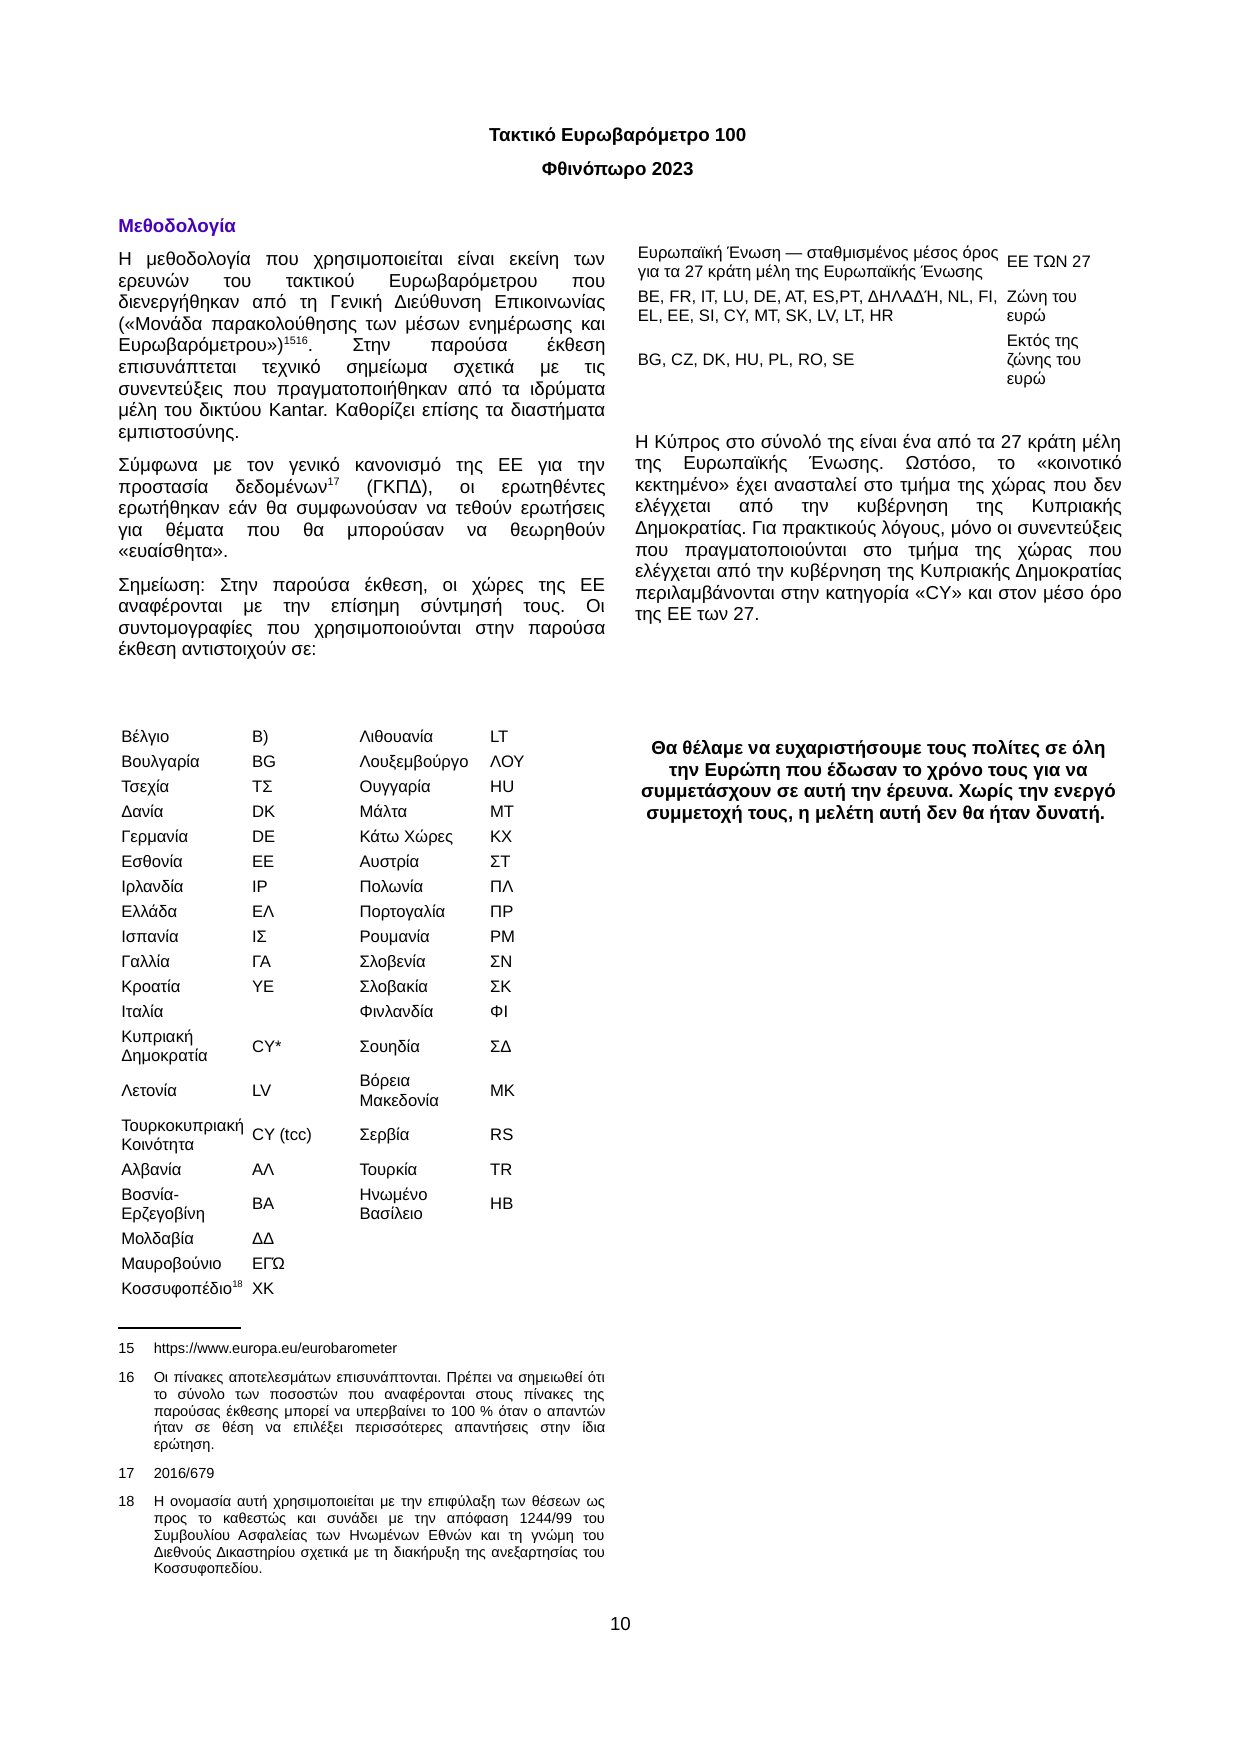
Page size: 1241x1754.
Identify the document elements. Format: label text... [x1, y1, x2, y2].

table_cell Αυστρία [356, 849, 487, 874]
table_cell HU [487, 774, 605, 799]
table_cell Γαλλία [118, 949, 249, 974]
table_cell [249, 999, 356, 1024]
table_cell ΡΜ [487, 924, 605, 949]
table_cell CY (tcc) [249, 1113, 356, 1157]
table_cell ΜΚ [487, 1068, 605, 1112]
table_cell Κυπριακή Δημοκρατία [118, 1024, 249, 1068]
table_cell ΤΣ [249, 774, 356, 799]
table_cell ΗΒ [487, 1182, 605, 1226]
table_cell Εσθονία [118, 849, 249, 874]
table_cell Τσεχία [118, 774, 249, 799]
table_cell BA [249, 1182, 356, 1226]
table_cell ΦΙ [487, 999, 605, 1024]
table_header [356, 699, 487, 724]
table_cell Ιταλία [118, 999, 249, 1024]
table_cell Φινλανδία [356, 999, 487, 1024]
table_cell Βόρεια Μακεδονία [356, 1068, 487, 1112]
table_cell Εκτός της ζώνης του ευρώ [1004, 328, 1122, 391]
table_cell ΜΤ [487, 799, 605, 824]
table_cell LV [249, 1068, 356, 1112]
table_cell XK [249, 1276, 356, 1301]
table_cell Ισπανία [118, 924, 249, 949]
table_cell Κάτω Χώρες [356, 824, 487, 849]
table_cell Βουλγαρία [118, 749, 249, 774]
table_cell ΓΑ [249, 949, 356, 974]
table_cell BG [249, 749, 356, 774]
table_cell Ρουμανία [356, 924, 487, 949]
table_cell [1004, 215, 1122, 239]
table_cell Σλοβενία [356, 949, 487, 974]
table_cell Σερβία [356, 1113, 487, 1157]
table_cell Ουγγαρία [356, 774, 487, 799]
table_cell Λουξεμβούργο [356, 749, 487, 774]
table_cell ΠΡ [487, 899, 605, 924]
text https://www.europa.eu/eurobarometer [118, 1340, 605, 1357]
table_cell DE [249, 824, 356, 849]
table_cell Κοσσυφοπέδιο [118, 1276, 249, 1301]
table_cell Πορτογαλία [356, 899, 487, 924]
table_cell Μαυροβούνιο [118, 1251, 249, 1276]
table_cell ΥΕ [249, 974, 356, 999]
table_cell ΕΕ [249, 849, 356, 874]
table_cell ΣΤ [487, 849, 605, 874]
table_cell ΠΛ [487, 874, 605, 899]
text Σημείωση: Στην παρούσα έκθεση, οι χώρες της ΕΕ αναφέρονται με την επίσημη σύντμησή τους. Οι συντομογραφίες που χρησιμοποιούνται στην παρούσα έκθεση αντιστοιχούν σε: [118, 573, 605, 660]
table_header [118, 699, 249, 724]
table_cell Σλοβακία [356, 974, 487, 999]
table_cell ΣΚ [487, 974, 605, 999]
table_cell ΙΣ [249, 924, 356, 949]
table_cell ΣΝ [487, 949, 605, 974]
table_cell DK [249, 799, 356, 824]
table_cell Ζώνη του ευρώ [1004, 284, 1122, 328]
table_cell [356, 1276, 487, 1301]
table_cell ΣΔ [487, 1024, 605, 1068]
table_cell ΕΕ ΤΩΝ 27 [1004, 240, 1122, 284]
table_cell ΙΡ [249, 874, 356, 899]
text Θα θέλαμε να ευχαριστήσουμε τους πολίτες σε όλη την Ευρώπη που έδωσαν το χρόνο τους για να συμμετάσχουν σε αυτή την έρευνα. Χωρίς την ενεργό συμμετοχή τους, η μελέτη αυτή δεν θα ήταν δυνατή. [635, 737, 1122, 823]
table_cell Σουηδία [356, 1024, 487, 1068]
table_cell Κροατία [118, 974, 249, 999]
table_cell Ιρλανδία [118, 874, 249, 899]
text Σύμφωνα με τον γενικό κανονισμό της ΕΕ για την προστασία δεδομένων (ΓΚΠΔ), οι ερωτηθέντες ερωτήθηκαν εάν θα συμφωνούσαν να τεθούν ερωτήσεις για θέματα που θα μπορούσαν να θεωρηθούν «ευαίσθητα». [118, 454, 605, 562]
table_cell [487, 1226, 605, 1251]
table_cell Τουρκία [356, 1157, 487, 1182]
table_cell Γερμανία [118, 824, 249, 849]
text 2016/679 [118, 1464, 605, 1481]
table_cell [487, 1276, 605, 1301]
table_cell BG, CZ, DK, HU, PL, RO, SE [635, 328, 1004, 391]
text Μεθοδολογία [118, 214, 605, 236]
table_header [487, 699, 605, 724]
table_cell TR [487, 1157, 605, 1182]
table_cell Βέλγιο [118, 724, 249, 749]
table_cell ΕΓΏ [249, 1251, 356, 1276]
table_cell Μάλτα [356, 799, 487, 824]
table_cell [356, 1251, 487, 1276]
table_cell CY* [249, 1024, 356, 1068]
table_cell [635, 215, 766, 239]
table_cell ΑΛ [249, 1157, 356, 1182]
table_cell Τουρκοκυπριακή Κοινότητα [118, 1113, 249, 1157]
table_cell ΕΛ [249, 899, 356, 924]
table_cell [487, 1251, 605, 1276]
text Η Κύπρος στο σύνολό της είναι ένα από τα 27 κράτη μέλη της Ευρωπαϊκής Ένωσης. Ωστόσο, το «κοινοτικό κεκτημένο» έχει ανασταλεί στο τμήμα της χώρας που δεν ελέγχεται από την κυβέρνηση της Κυπριακής Δημοκρατίας. Για πρακτικούς λόγους, μόνο οι συνεντεύξεις που πραγματοποιούνται στο τμήμα της χώρας που ελέγχεται από την κυβέρνηση της Κυπριακής Δημοκρατίας περιλαμβάνονται στην κατηγορία «CY» και στον μέσο όρο της ΕΕ των 27. [635, 431, 1122, 624]
table_cell Δανία [118, 799, 249, 824]
table_cell Βοσνία-Ερζεγοβίνη [118, 1182, 249, 1226]
table_cell [356, 1226, 487, 1251]
table_cell BE, FR, IT, LU, DE, AT, ES,PT, ΔΗΛΑΔΉ, NL, FI, EL, EE, SI, CY, MT, SK, LV, LT, HR [635, 284, 1004, 328]
table_cell Ευρωπαϊκή Ένωση — σταθμισμένος μέσος όρος για τα 27 κράτη μέλη της Ευρωπαϊκής Ένωσης [635, 240, 1004, 284]
table_cell Λετονία [118, 1068, 249, 1112]
table_header [249, 699, 356, 724]
table_cell LT [487, 724, 605, 749]
table_cell Μολδαβία [118, 1226, 249, 1251]
table_cell Αλβανία [118, 1157, 249, 1182]
table_cell RS [487, 1113, 605, 1157]
table_cell [873, 215, 1004, 239]
text Η μεθοδολογία που χρησιμοποιείται είναι εκείνη των ερευνών του τακτικού Ευρωβαρόμετρου που διενεργήθηκαν από τη Γενική Διεύθυνση Επικοινωνίας («Μονάδα παρακολούθησης των μέσων ενημέρωσης και Ευρωβαρόμετρου»). Στην παρούσα έκθεση επισυνάπτεται τεχνικό σημείωμα σχετικά με τις συνεντεύξεις που πραγματοποιήθηκαν από τα ιδρύματα μέλη του δικτύου Kantar. Καθορίζει επίσης τα διαστήματα εμπιστοσύνης. [118, 248, 605, 442]
table_cell Ηνωμένο Βασίλειο [356, 1182, 487, 1226]
table_cell Β) [249, 724, 356, 749]
table_cell ΔΔ [249, 1226, 356, 1251]
table_cell [766, 215, 873, 239]
text Οι πίνακες αποτελεσμάτων επισυνάπτονται. Πρέπει να σημειωθεί ότι το σύνολο των ποσοστών που αναφέρονται στους πίνακες της παρούσας έκθεσης μπορεί να υπερβαίνει το 100 % όταν ο απαντών ήταν σε θέση να επιλέξει περισσότερες απαντήσεις στην ίδια ερώτηση. [118, 1369, 605, 1452]
table_cell ΛΟΥ [487, 749, 605, 774]
table_cell Πολωνία [356, 874, 487, 899]
table_cell Λιθουανία [356, 724, 487, 749]
table_cell ΚΧ [487, 824, 605, 849]
table_cell Ελλάδα [118, 899, 249, 924]
